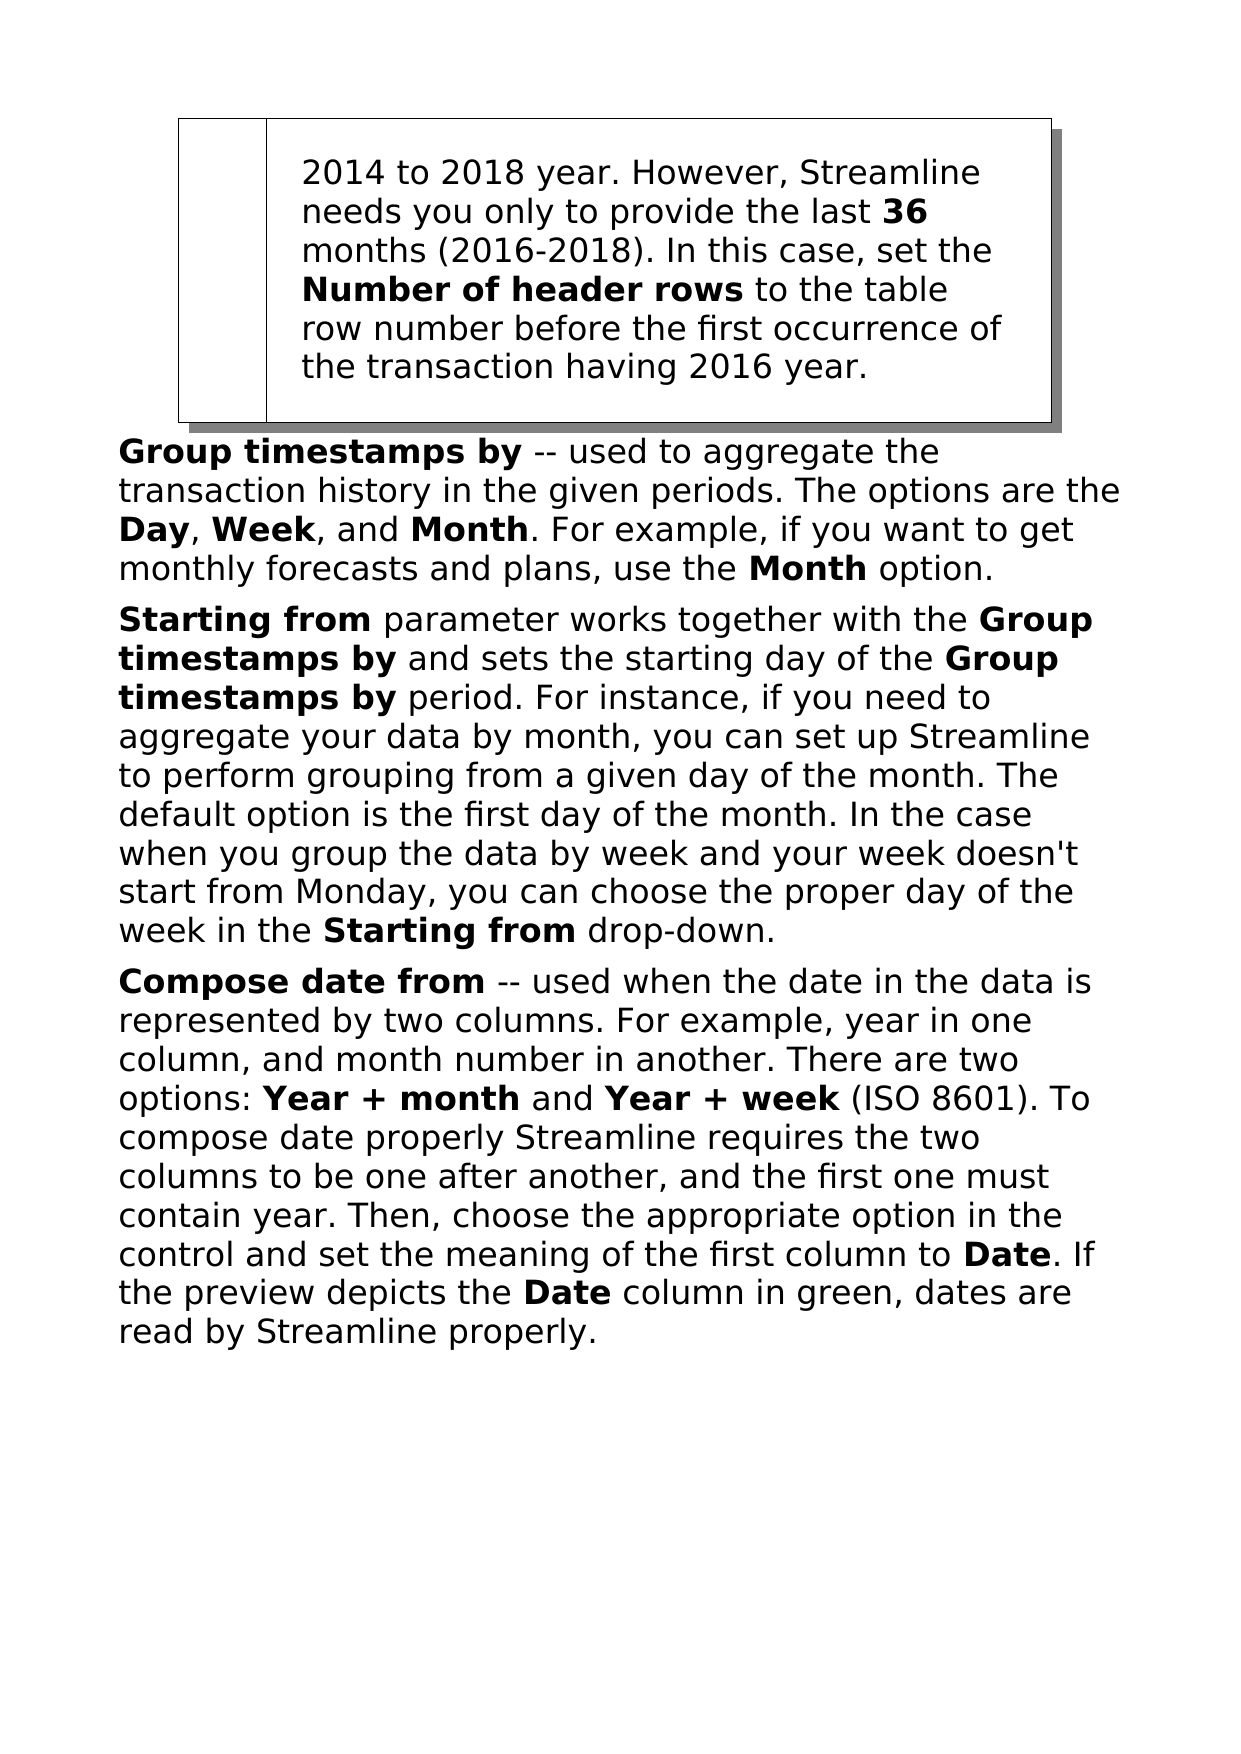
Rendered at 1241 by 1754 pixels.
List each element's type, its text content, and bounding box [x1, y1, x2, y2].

text Starting from parameter works together with the Group timestamps by and sets the starting day of the Group timestamps by period. For instance, if you need to aggregate your data by month, you can set up Streamline to perform grouping from a given day of the month. The default option is the first day of the month. In the case when you group the data by week and your week doesn't start from Monday, you can choose the proper day of the week in the Starting from drop-down. [118, 601, 1122, 951]
table_header [179, 119, 266, 422]
text Compose date from -- used when the date in the data is represented by two columns. For example, year in one column, and month number in another. There are two options: Year + month and Year + week (ISO 8601). To compose date properly Streamline requires the two columns to be one after another, and the first one must contain year. Then, choose the appropriate option in the control and set the meaning of the first column to Date. If the preview depicts the Date column in green, dates are read by Streamline properly. [118, 963, 1122, 1352]
text Group timestamps by -- used to aggregate the transaction history in the given periods. The options are the Day, Week, and Month. For example, if you want to get monthly forecasts and plans, use the Month option. [118, 433, 1122, 588]
table_header 2014 to 2018 year. However, Streamline needs you only to provide the last 36 months (2016-2018). In this case, set the Number of header rows to the table row number before the first occurrence of the transaction having 2016 year. [267, 119, 1051, 422]
